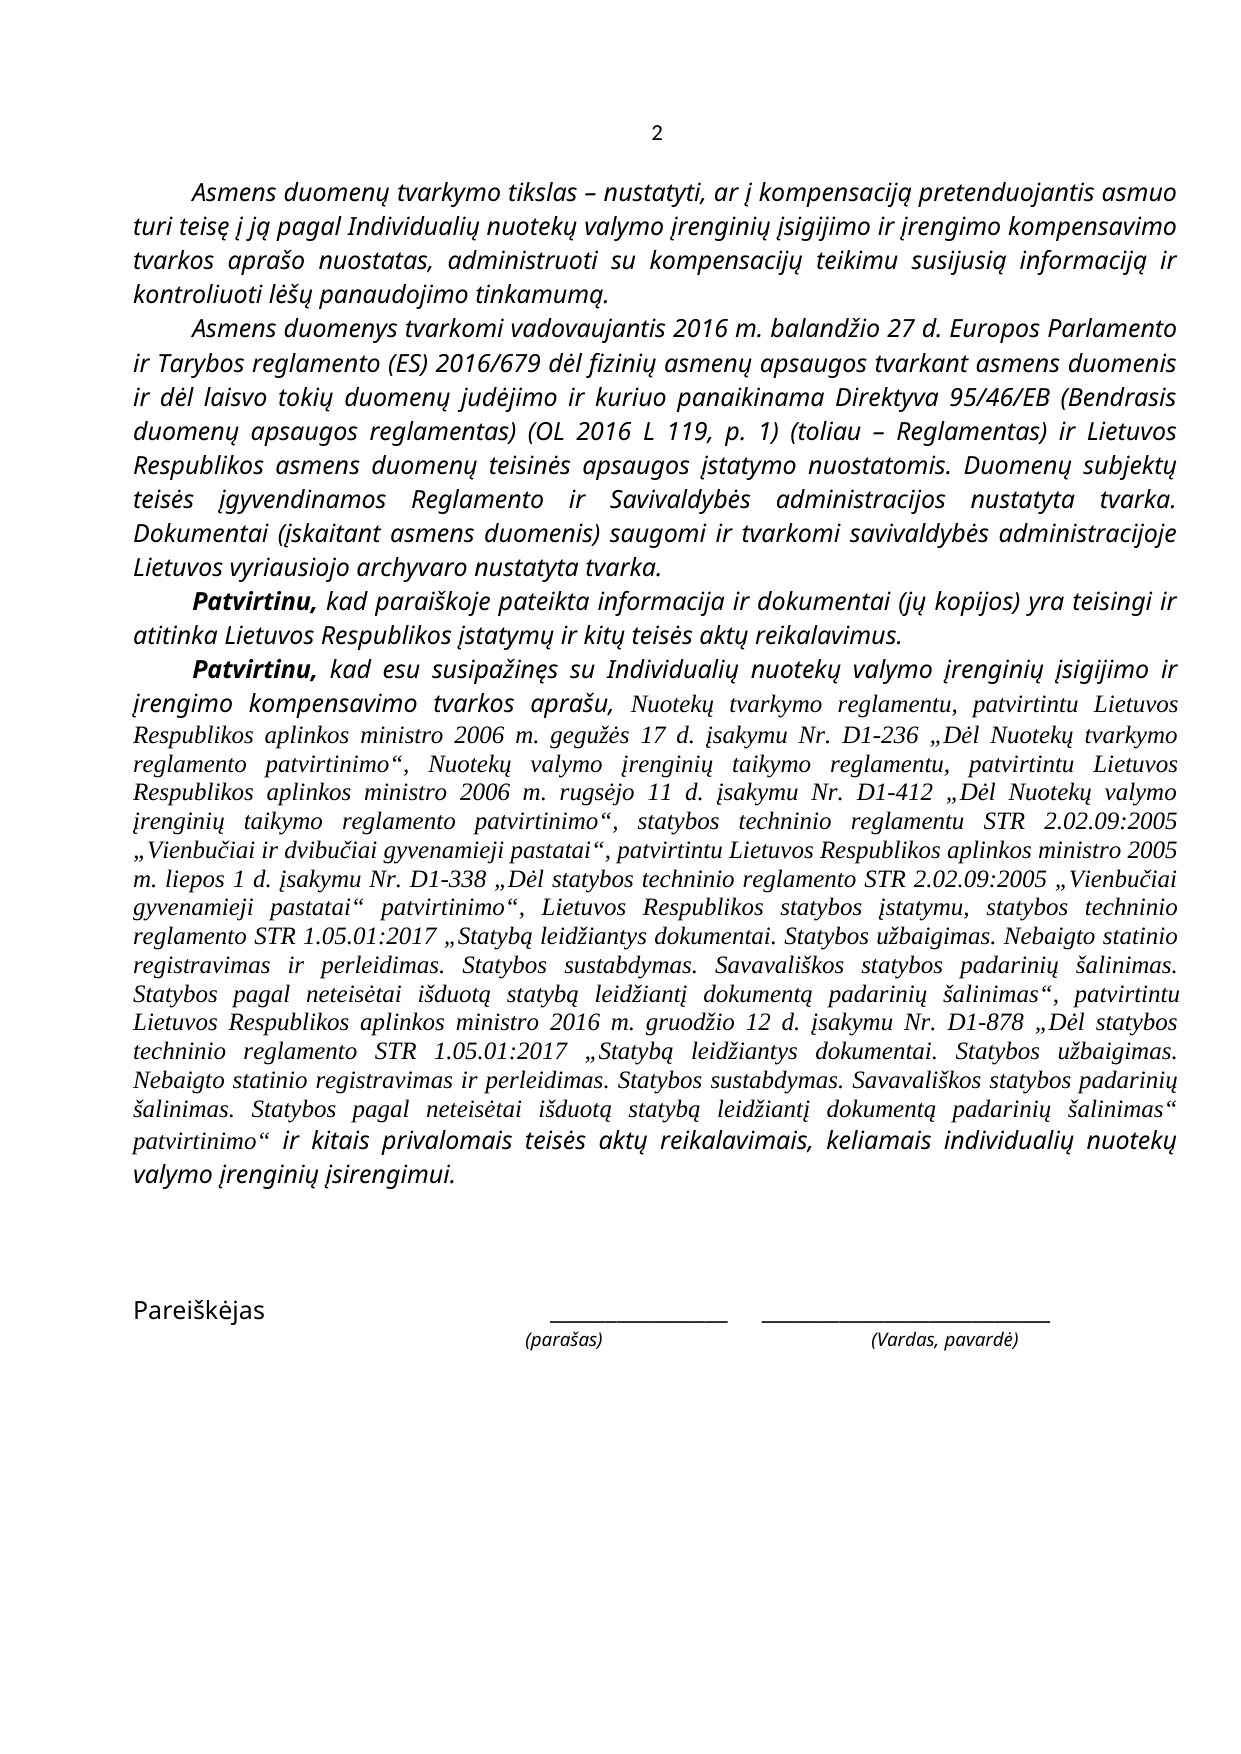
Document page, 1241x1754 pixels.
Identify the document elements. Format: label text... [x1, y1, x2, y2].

text Asmens duomenų tvarkymo tikslas – nustatyti, ar į kompensaciją pretenduojantis asmuo turi teisę į ją pagal Individualių nuotekų valymo įrenginių įsigijimo ir įrengimo kompensavimo tvarkos aprašo nuostatas, administruoti su kompensacijų teikimu susijusią informaciją ir kontroliuoti lėšų panaudojimo tinkamumą. [133, 175, 1181, 311]
text Asmens duomenys tvarkomi vadovaujantis 2016 m. balandžio 27 d. Europos Parlamento ir Tarybos reglamento (ES) 2016/679 dėl fizinių asmenų apsaugos tvarkant asmens duomenis ir dėl laisvo tokių duomenų judėjimo ir kuriuo panaikinama Direktyva 95/46/EB (Bendrasis duomenų apsaugos reglamentas) (OL 2016 L 119, p. 1) (toliau – Reglamentas) ir Lietuvos Respublikos asmens duomenų teisinės apsaugos įstatymo nuostatomis. Duomenų subjektų teisės įgyvendinamos Reglamento ir Savivaldybės administracijos nustatyta tvarka. Dokumentai (įskaitant asmens duomenis) saugomi ir tvarkomi savivaldybės administracijoje Lietuvos vyriausiojo archyvaro nustatyta tvarka. [133, 311, 1181, 584]
text Patvirtinu, kad paraiškoje pateikta informacija ir dokumentai (jų kopijos) yra teisingi ir atitinka Lietuvos Respublikos įstatymų ir kitų teisės aktų reikalavimus. [133, 584, 1181, 652]
text Patvirtinu, kad esu susipažinęs su Individualių nuotekų valymo įrenginių įsigijimo ir įrengimo kompensavimo tvarkos aprašu, Nuotekų tvarkymo reglamentu, patvirtintu Lietuvos Respublikos aplinkos ministro 2006 m. gegužės 17 d. įsakymu Nr. D1-236 „Dėl Nuotekų tvarkymo reglamento patvirtinimo“, Nuotekų valymo įrenginių taikymo reglamentu, patvirtintu Lietuvos Respublikos aplinkos ministro 2006 m. rugsėjo 11 d. įsakymu Nr. D1-412 „Dėl Nuotekų valymo įrenginių taikymo reglamento patvirtinimo“, statybos techninio reglamentu STR 2.02.09:2005 „Vienbučiai ir dvibučiai gyvenamieji pastatai“, patvirtintu Lietuvos Respublikos aplinkos ministro 2005 m. liepos 1 d. įsakymu Nr. D1-338 „Dėl statybos techninio reglamento STR 2.02.09:2005 „Vienbučiai gyvenamieji pastatai“ patvirtinimo“, Lietuvos Respublikos statybos įstatymu, statybos techninio reglamento STR 1.05.01:2017 „Statybą leidžiantys dokumentai. Statybos užbaigimas. Nebaigto statinio registravimas ir perleidimas. Statybos sustabdymas. Savavališkos statybos padarinių šalinimas. Statybos pagal neteisėtai išduotą statybą leidžiantį dokumentą padarinių šalinimas“, patvirtintu Lietuvos Respublikos aplinkos ministro 2016 m. gruodžio 12 d. įsakymu Nr. D1-878 „Dėl statybos techninio reglamento STR 1.05.01:2017 „Statybą leidžiantys dokumentai. Statybos užbaigimas. Nebaigto statinio registravimas ir perleidimas. Statybos sustabdymas. Savavališkos statybos padarinių šalinimas. Statybos pagal neteisėtai išduotą statybą leidžiantį dokumentą padarinių šalinimas“ patvirtinimo“ ir kitais privalomais teisės aktų reikalavimais, keliamais individualių nuotekų valymo įrenginių įsirengimui. [133, 652, 1181, 1191]
text (parašas) (Vardas, pavardė) [263, 1327, 1181, 1352]
text Pareiškėjas ________________ __________________________ [133, 1293, 1181, 1327]
